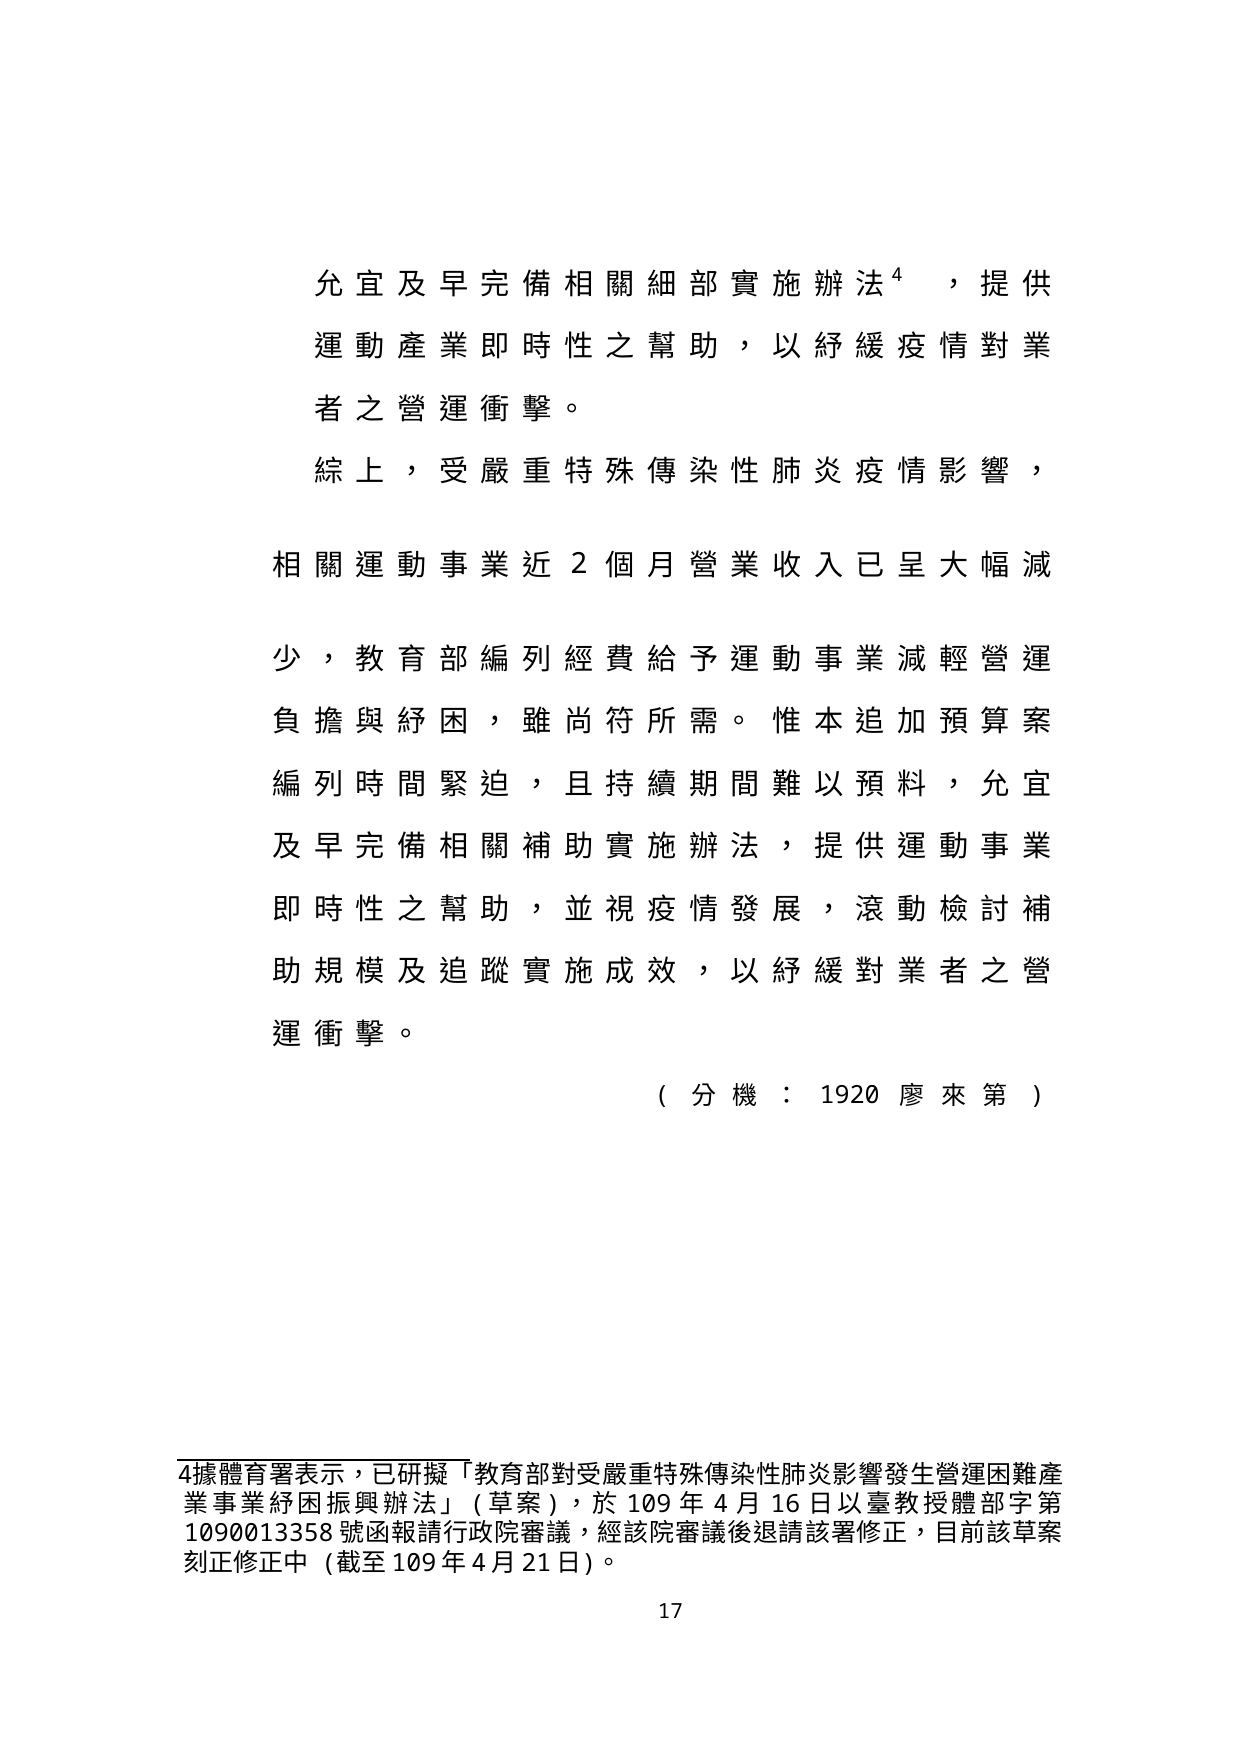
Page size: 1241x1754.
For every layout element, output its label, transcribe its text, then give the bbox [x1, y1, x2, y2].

text (分機：1920廖來第) [183, 1052, 1058, 1115]
text 綜上，受嚴重特殊傳染性肺炎疫情影響，相關運動事業近2個月營業收入已呈大幅減少，教育部編列經費給予運動事業減輕營運負擔與紓困，雖尚符所需。惟本追加預算案編列時間緊迫，且持續期間難以預料，允宜及早完備相關補助實施辦法，提供運動事業即時性之幫助，並視疫情發展，滾動檢討補助規模及追蹤實施成效，以紓緩對業者之營運衝擊。 [242, 427, 1058, 1052]
text 允宜及早完備相關細部實施辦法，提供運動產業即時性之幫助，以紓緩疫情對業者之營運衝擊。 [271, 177, 1058, 427]
text 據體育署表示，已研擬「教育部對受嚴重特殊傳染性肺炎影響發生營運困難產業事業紓困振興辦法」(草案)，於109年4月16日以臺教授體部字第1090013358號函報請行政院審議，經該院審議後退請該署修正，目前該草案刻正修正中 (截至109年4月21日)。 [177, 1460, 1063, 1577]
